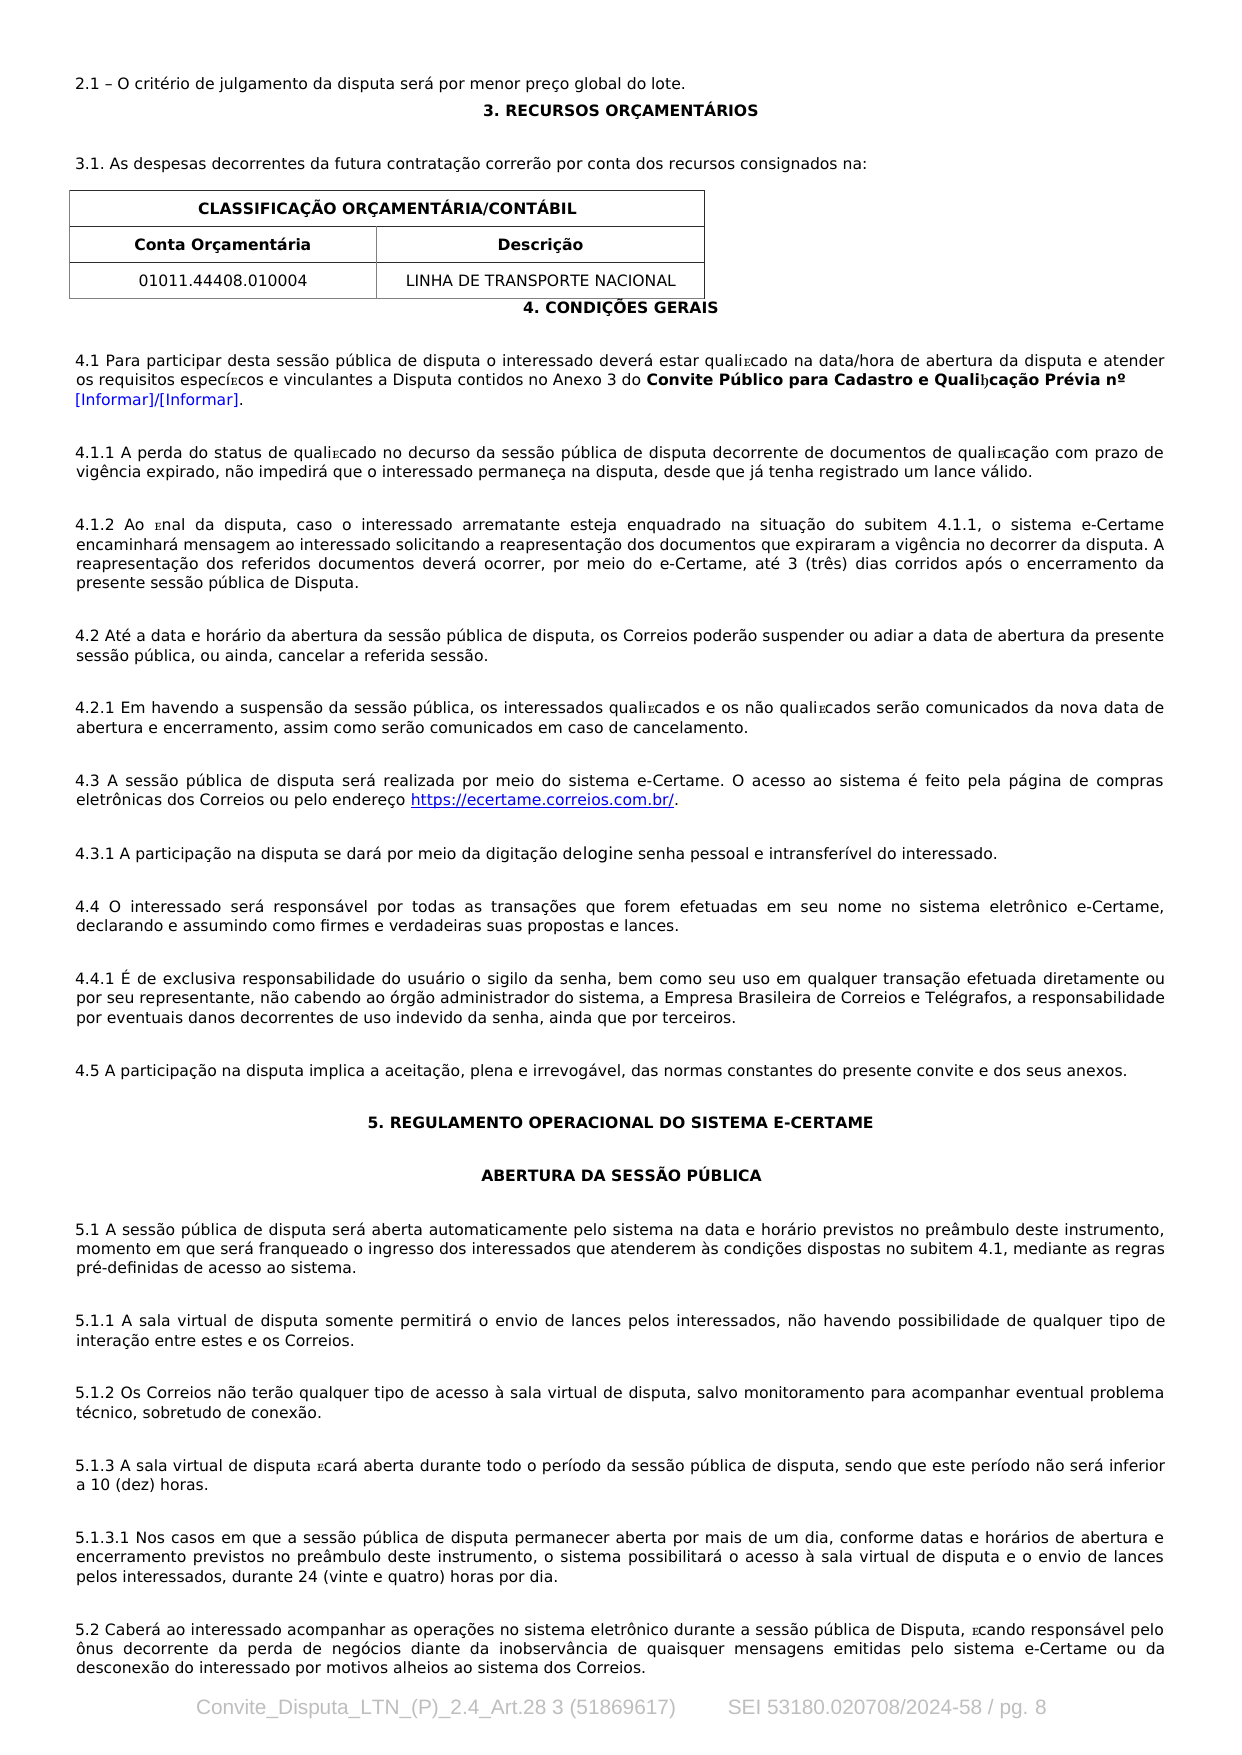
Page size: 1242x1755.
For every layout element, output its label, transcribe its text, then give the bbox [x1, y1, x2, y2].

text 5.1.2 Os Correios não terão qualquer tipo de acesso à sala virtual de disputa, salvo monitoramento para acompanhar eventual problema técnico, sobretudo de conexão. [75, 1384, 1167, 1422]
text 5.1.3 A sala virtual de disputa cará aberta durante todo o período da sessão pública de disputa, sendo que este período não será inferior a 10 (dez) horas. [75, 1457, 1167, 1494]
text 4.4.1 É de exclusiva responsabilidade do usuário o sigilo da senha, bem como seu uso em qualquer transação efetuada diretamente ou por seu representante, não cabendo ao órgão administrador do sistema, a Empresa Brasileira de Correios e Telégrafos, a responsabilidade por eventuais danos decorrentes de uso indevido da senha, ainda que por terceiros. [75, 970, 1167, 1027]
text 3.1. As despesas decorrentes da futura contratação correrão por conta dos recursos consignados na: [75, 154, 1167, 173]
text 5.1 A sessão pública de disputa será aberta automaticamente pelo sistema na data e horário previstos no preâmbulo deste instrumento, momento em que será franqueado o ingresso dos interessados que atenderem às condições dispostas no subitem 4.1, mediante as regras pré-definidas de acesso ao sistema. [75, 1221, 1167, 1278]
text 4.1.2 Ao nal da disputa, caso o interessado arrematante esteja enquadrado na situação do subitem 4.1.1, o sistema e-Certame encaminhará mensagem ao interessado solicitando a reapresentação dos documentos que expiraram a vigência no decorrer da disputa. A reapresentação dos referidos documentos deverá ocorrer, por meio do e-Certame, até 3 (três) dias corridos após o encerramento da presente sessão pública de Disputa. [75, 516, 1167, 593]
text 4.3.1 A participação na disputa se dará por meio da digitação delogine senha pessoal e intransferível do interessado. [75, 844, 1167, 863]
text 5.2 Caberá ao interessado acompanhar as operações no sistema eletrônico durante a sessão pública de Disputa, cando responsável pelo ônus decorrente da perda de negócios diante da inobservância de quaisquer mensagens emitidas pelo sistema e-Certame ou da desconexão do interessado por motivos alheios ao sistema dos Correios. [75, 1620, 1167, 1678]
text 5.1.1 A sala virtual de disputa somente permitirá o envio de lances pelos interessados, não havendo possibilidade de qualquer tipo de interação entre estes e os Correios. [75, 1312, 1167, 1350]
table_cell Descrição [377, 227, 704, 262]
text 4.5 A participação na disputa implica a aceitação, plena e irrevogável, das normas constantes do presente convite e dos seus anexos. [75, 1062, 1167, 1080]
text 5. REGULAMENTO OPERACIONAL DO SISTEMA E-CERTAME [70, 1114, 1171, 1132]
text 4.2 Até a data e horário da abertura da sessão pública de disputa, os Correios poderão suspender ou adiar a data de abertura da presente sessão pública, ou ainda, cancelar a referida sessão. [75, 627, 1167, 665]
text 4.4 O interessado será responsável por todas as transações que forem efetuadas em seu nome no sistema eletrônico e-Certame, declarando e assumindo como firmes e verdadeiras suas propostas e lances. [75, 898, 1167, 935]
text 5.1.3.1 Nos casos em que a sessão pública de disputa permanecer aberta por mais de um dia, conforme datas e horários de abertura e encerramento previstos no preâmbulo deste instrumento, o sistema possibilitará o acesso à sala virtual de disputa e o envio de lances pelos interessados, durante 24 (vinte e quatro) horas por dia. [75, 1529, 1167, 1586]
subtitle 3. RECURSOS ORÇAMENTÁRIOS [70, 101, 1171, 120]
text 4.2.1 Em havendo a suspensão da sessão pública, os interessados qualicados e os não qualicados serão comunicados da nova data de abertura e encerramento, assim como serão comunicados em caso de cancelamento. [75, 699, 1167, 737]
table_cell Conta Orçamentária [70, 227, 376, 262]
text 4.1.1 A perda do status de qualicado no decurso da sessão pública de disputa decorrente de documentos de qualicação com prazo de vigência expirado, não impedirá que o interessado permaneça na disputa, desde que já tenha registrado um lance válido. [75, 444, 1167, 482]
text 2.1 – O critério de julgamento da disputa será por menor preço global do lote. [75, 75, 1167, 93]
subtitle 4. CONDIÇÕES GERAIS [70, 299, 1171, 317]
text 4.3 A sessão pública de disputa será realizada por meio do sistema e-Certame. O acesso ao sistema é feito pela página de compras eletrônicas dos Correios ou pelo endereço https://ecertame.correios.com.br/. [75, 772, 1167, 809]
subtitle ABERTURA DA SESSÃO PÚBLICA [70, 1167, 1173, 1186]
text 4.1 Para participar desta sessão pública de disputa o interessado deverá estar qualicado na data/hora de abertura da disputa e atender os requisitos especícos e vinculantes a Disputa contidos no Anexo 3 do Convite Público para Cadastro e Qualicação Prévia nº [75, 352, 1167, 389]
text [Informar]/[Informar]. [75, 391, 653, 409]
table_cell LINHA DE TRANSPORTE NACIONAL [377, 263, 704, 298]
table_cell 01011.44408.010004 [70, 263, 376, 298]
table_header CLASSIFICAÇÃO ORÇAMENTÁRIA/CONTÁBIL [70, 191, 704, 226]
